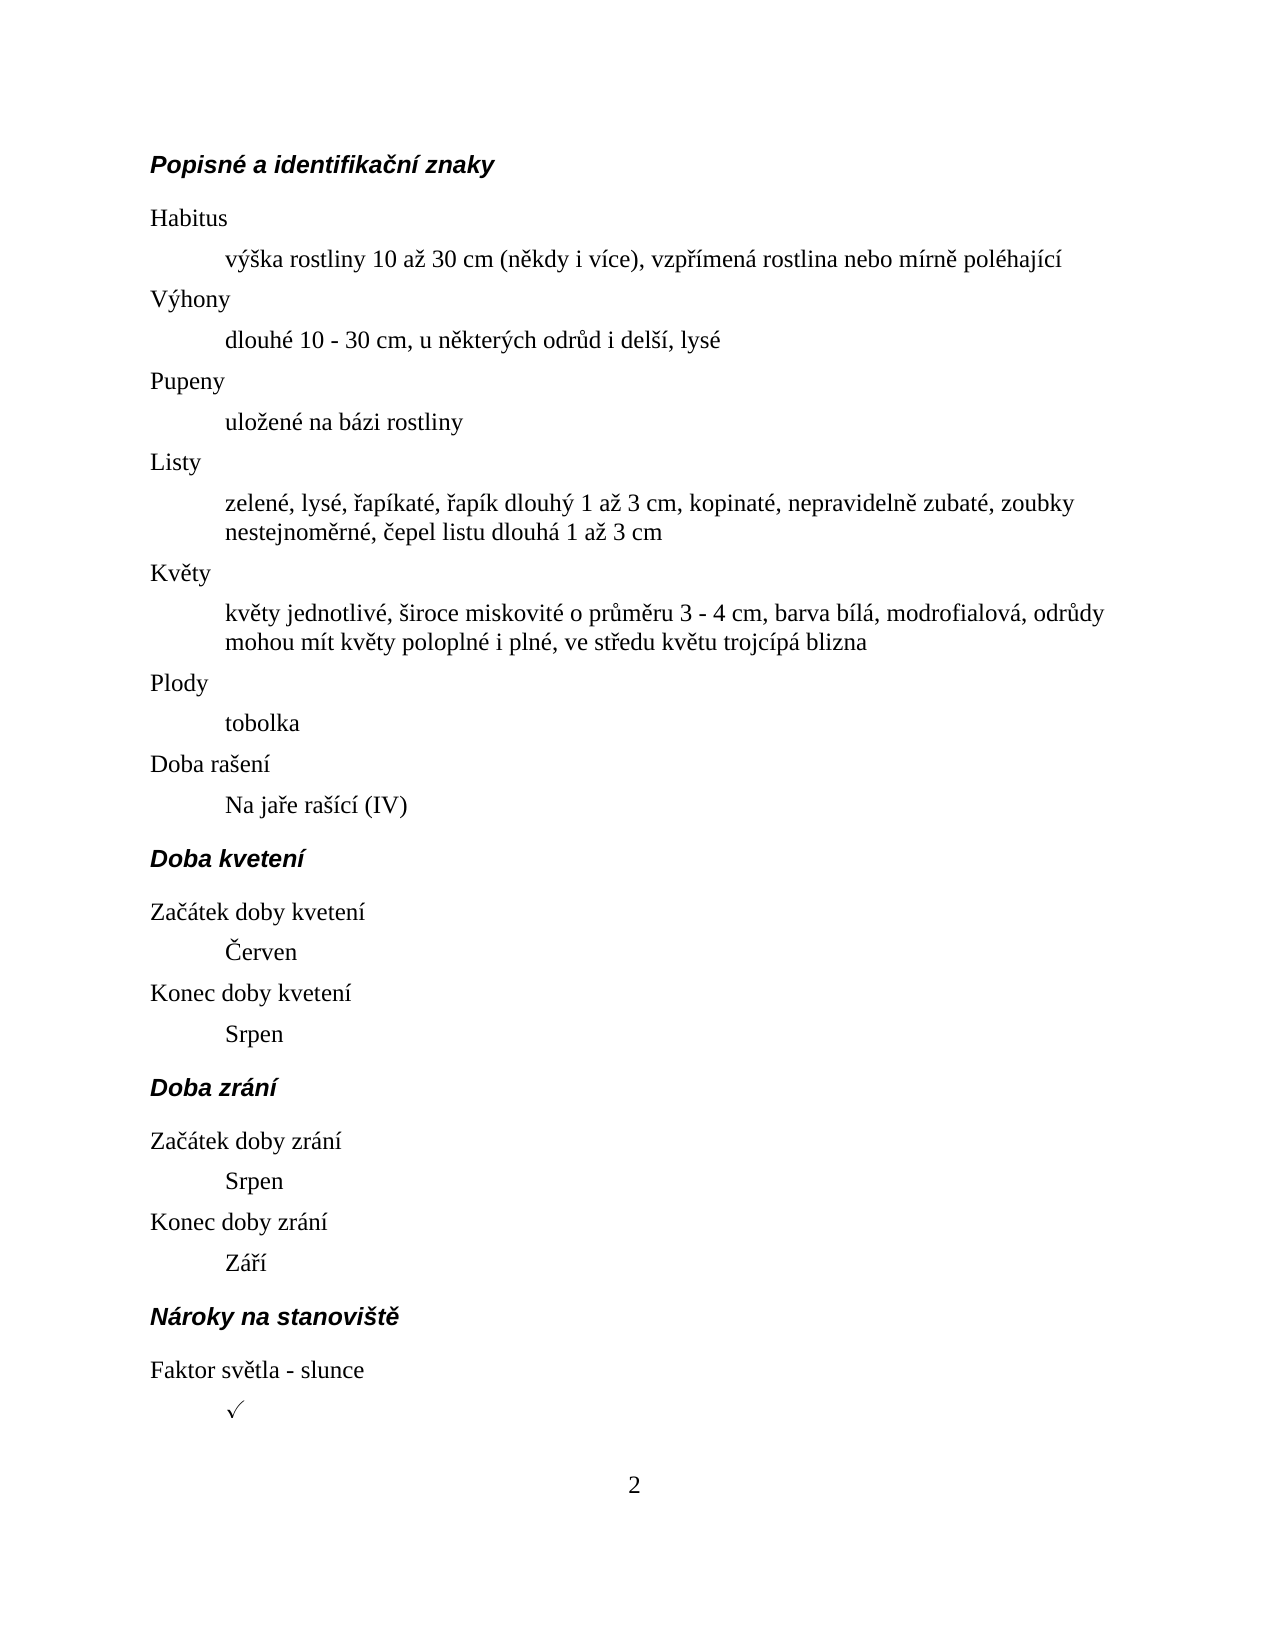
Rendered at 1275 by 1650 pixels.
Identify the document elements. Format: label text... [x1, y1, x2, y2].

text Konec doby zrání [150, 1207, 1125, 1236]
text Začátek doby zrání [150, 1126, 1125, 1154]
text Srpen [225, 1019, 1125, 1048]
text Doba rašení [150, 749, 1125, 778]
text Pupeny [150, 366, 1125, 395]
text tobolka [225, 708, 1125, 737]
text dlouhé 10 - 30 cm, u některých odrůd i delší, lysé [225, 325, 1125, 354]
text zelené, lysé, řapíkaté, řapík dlouhý 1 až 3 cm, kopinaté, nepravidelně zubaté, zoubky nestejnoměrné, čepel listu dlouhá 1 až 3 cm [225, 488, 1125, 546]
text Konec doby kvetení [150, 978, 1125, 1007]
subtitle Nároky na stanoviště [150, 1302, 1125, 1330]
text ✓ [225, 1395, 1125, 1424]
text výška rostliny 10 až 30 cm (někdy i více), vzpřímená rostlina nebo mírně poléhající [225, 244, 1125, 272]
text Červen [225, 937, 1125, 966]
subtitle Doba zrání [150, 1073, 1125, 1101]
text Plody [150, 668, 1125, 697]
text květy jednotlivé, široce miskovité o průměru 3 - 4 cm, barva bílá, modrofialová, odrůdy mohou mít květy poloplné i plné, ve středu květu trojcípá blizna [225, 598, 1125, 656]
text uložené na bázi rostliny [225, 407, 1125, 435]
text Začátek doby kvetení [150, 897, 1125, 926]
subtitle Popisné a identifikační znaky [150, 150, 1125, 178]
text Květy [150, 558, 1125, 586]
text Na jaře rašící (IV) [225, 790, 1125, 819]
subtitle Doba kvetení [150, 844, 1125, 872]
text Září [225, 1248, 1125, 1277]
text Listy [150, 447, 1125, 476]
text Faktor světla - slunce [150, 1355, 1125, 1383]
text Srpen [225, 1166, 1125, 1195]
text Habitus [150, 203, 1125, 232]
text Výhony [150, 284, 1125, 313]
